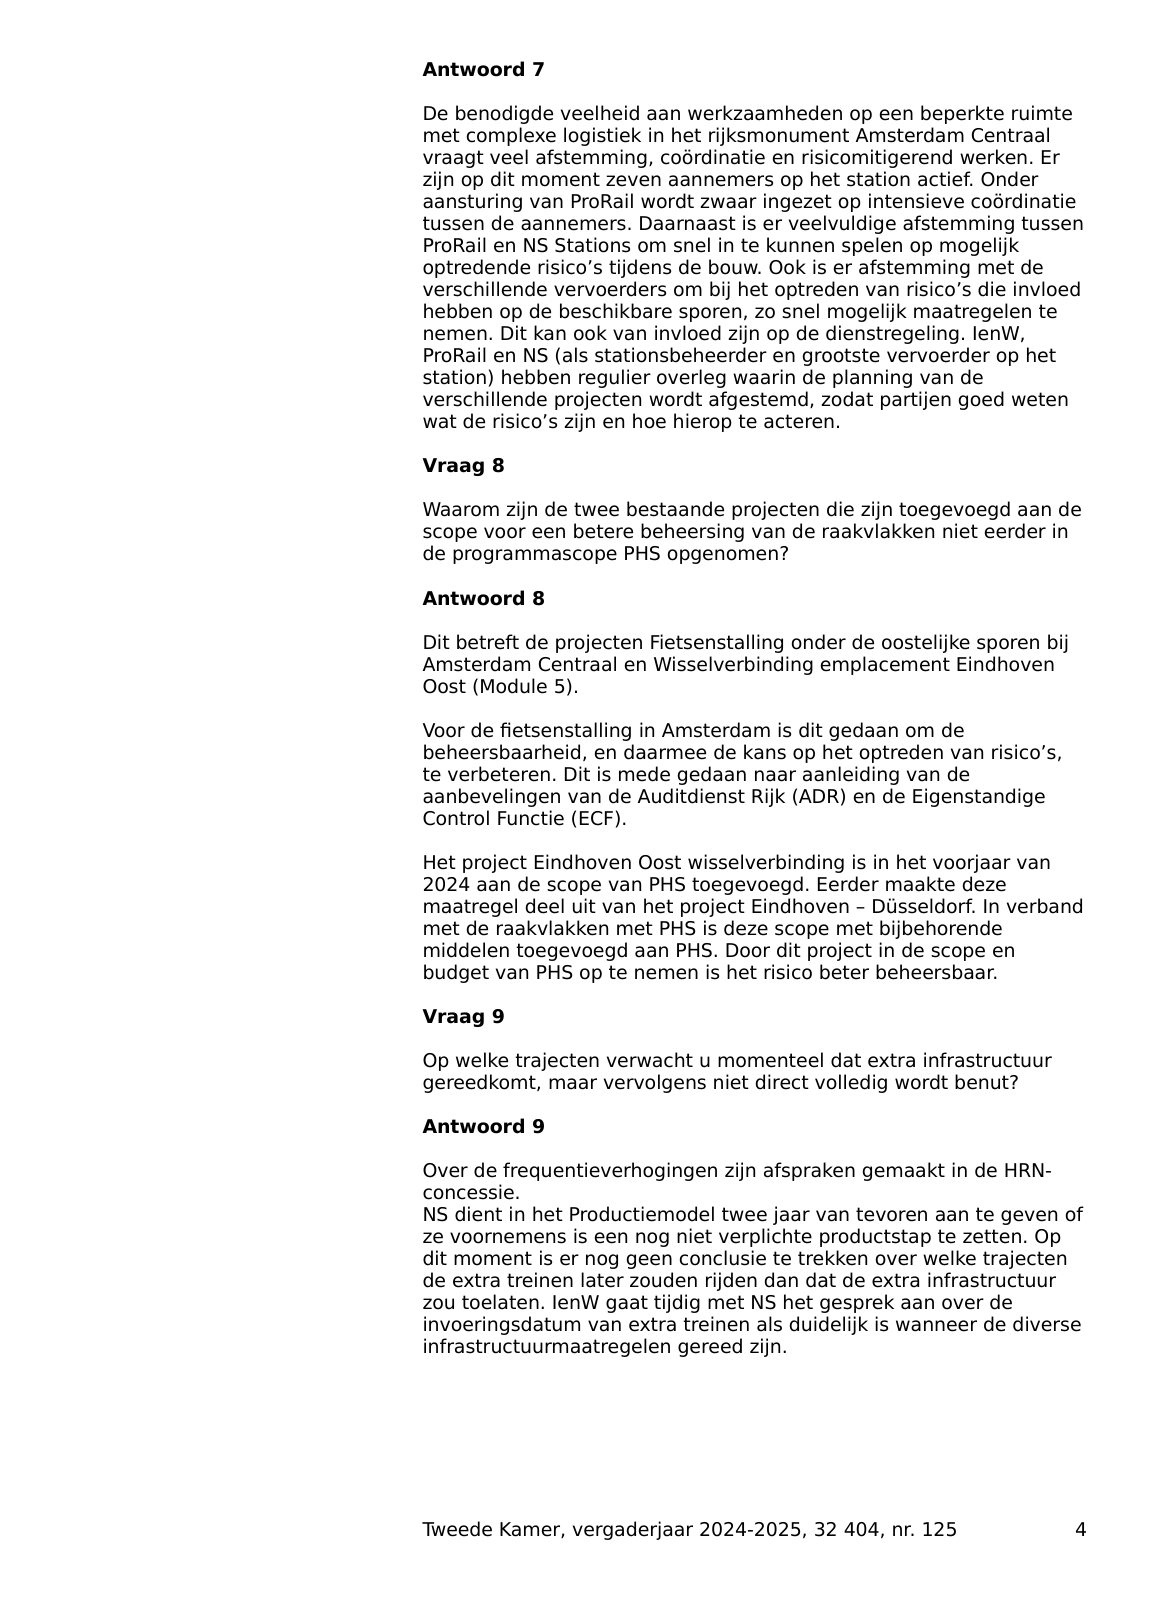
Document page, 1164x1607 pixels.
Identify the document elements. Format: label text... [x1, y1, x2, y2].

text Voor de fietsenstalling in Amsterdam is dit gedaan om de beheersbaarheid, en daarmee de kans op het optreden van risico’s, te verbeteren. Dit is mede gedaan naar aanleiding van de aanbevelingen van de Auditdienst Rijk (ADR) en de Eigenstandige Control Functie (ECF). [422, 720, 1087, 829]
subtitle Vraag 8 [422, 455, 1087, 477]
subtitle Antwoord 7 [422, 59, 1087, 81]
text Over de frequentieverhogingen zijn afspraken gemaakt in de HRN-concessie. [422, 1160, 1087, 1204]
text Waarom zijn de twee bestaande projecten die zijn toegevoegd aan de scope voor een betere beheersing van de raakvlakken niet eerder in de programmascope PHS opgenomen? [422, 499, 1087, 565]
subtitle Antwoord 9 [422, 1116, 1087, 1138]
text NS dient in het Productiemodel twee jaar van tevoren aan te geven of ze voornemens is een nog niet verplichte productstap te zetten. Op dit moment is er nog geen conclusie te trekken over welke trajecten de extra treinen later zouden rijden dan dat de extra infrastructuur zou toelaten. IenW gaat tijdig met NS het gesprek aan over de invoeringsdatum van extra treinen als duidelijk is wanneer de diverse infrastructuurmaatregelen gereed zijn. [422, 1204, 1087, 1358]
text Het project Eindhoven Oost wisselverbinding is in het voorjaar van 2024 aan de scope van PHS toegevoegd. Eerder maakte deze maatregel deel uit van het project Eindhoven – Düsseldorf. In verband met de raakvlakken met PHS is deze scope met bijbehorende middelen toegevoegd aan PHS. Door dit project in de scope en budget van PHS op te nemen is het risico beter beheersbaar. [422, 852, 1087, 984]
text Dit betreft de projecten Fietsenstalling onder de oostelijke sporen bij Amsterdam Centraal en Wisselverbinding emplacement Eindhoven Oost (Module 5). [422, 632, 1087, 697]
subtitle Antwoord 8 [422, 587, 1087, 609]
text De benodigde veelheid aan werkzaamheden op een beperkte ruimte met complexe logistiek in het rijksmonument Amsterdam Centraal vraagt veel afstemming, coördinatie en risicomitigerend werken. Er zijn op dit moment zeven aannemers op het station actief. Onder aansturing van ProRail wordt zwaar ingezet op intensieve coördinatie tussen de aannemers. Daarnaast is er veelvuldige afstemming tussen ProRail en NS Stations om snel in te kunnen spelen op mogelijk optredende risico’s tijdens de bouw. Ook is er afstemming met de verschillende vervoerders om bij het optreden van risico’s die invloed hebben op de beschikbare sporen, zo snel mogelijk maatregelen te nemen. Dit kan ook van invloed zijn op de dienstregeling. IenW, ProRail en NS (als stationsbeheerder en grootste vervoerder op het station) hebben regulier overleg waarin de planning van de verschillende projecten wordt afgestemd, zodat partijen goed weten wat de risico’s zijn en hoe hierop te acteren. [422, 103, 1087, 433]
subtitle Vraag 9 [422, 1006, 1087, 1028]
text Op welke trajecten verwacht u momenteel dat extra infrastructuur gereedkomt, maar vervolgens niet direct volledig wordt benut? [422, 1050, 1087, 1094]
